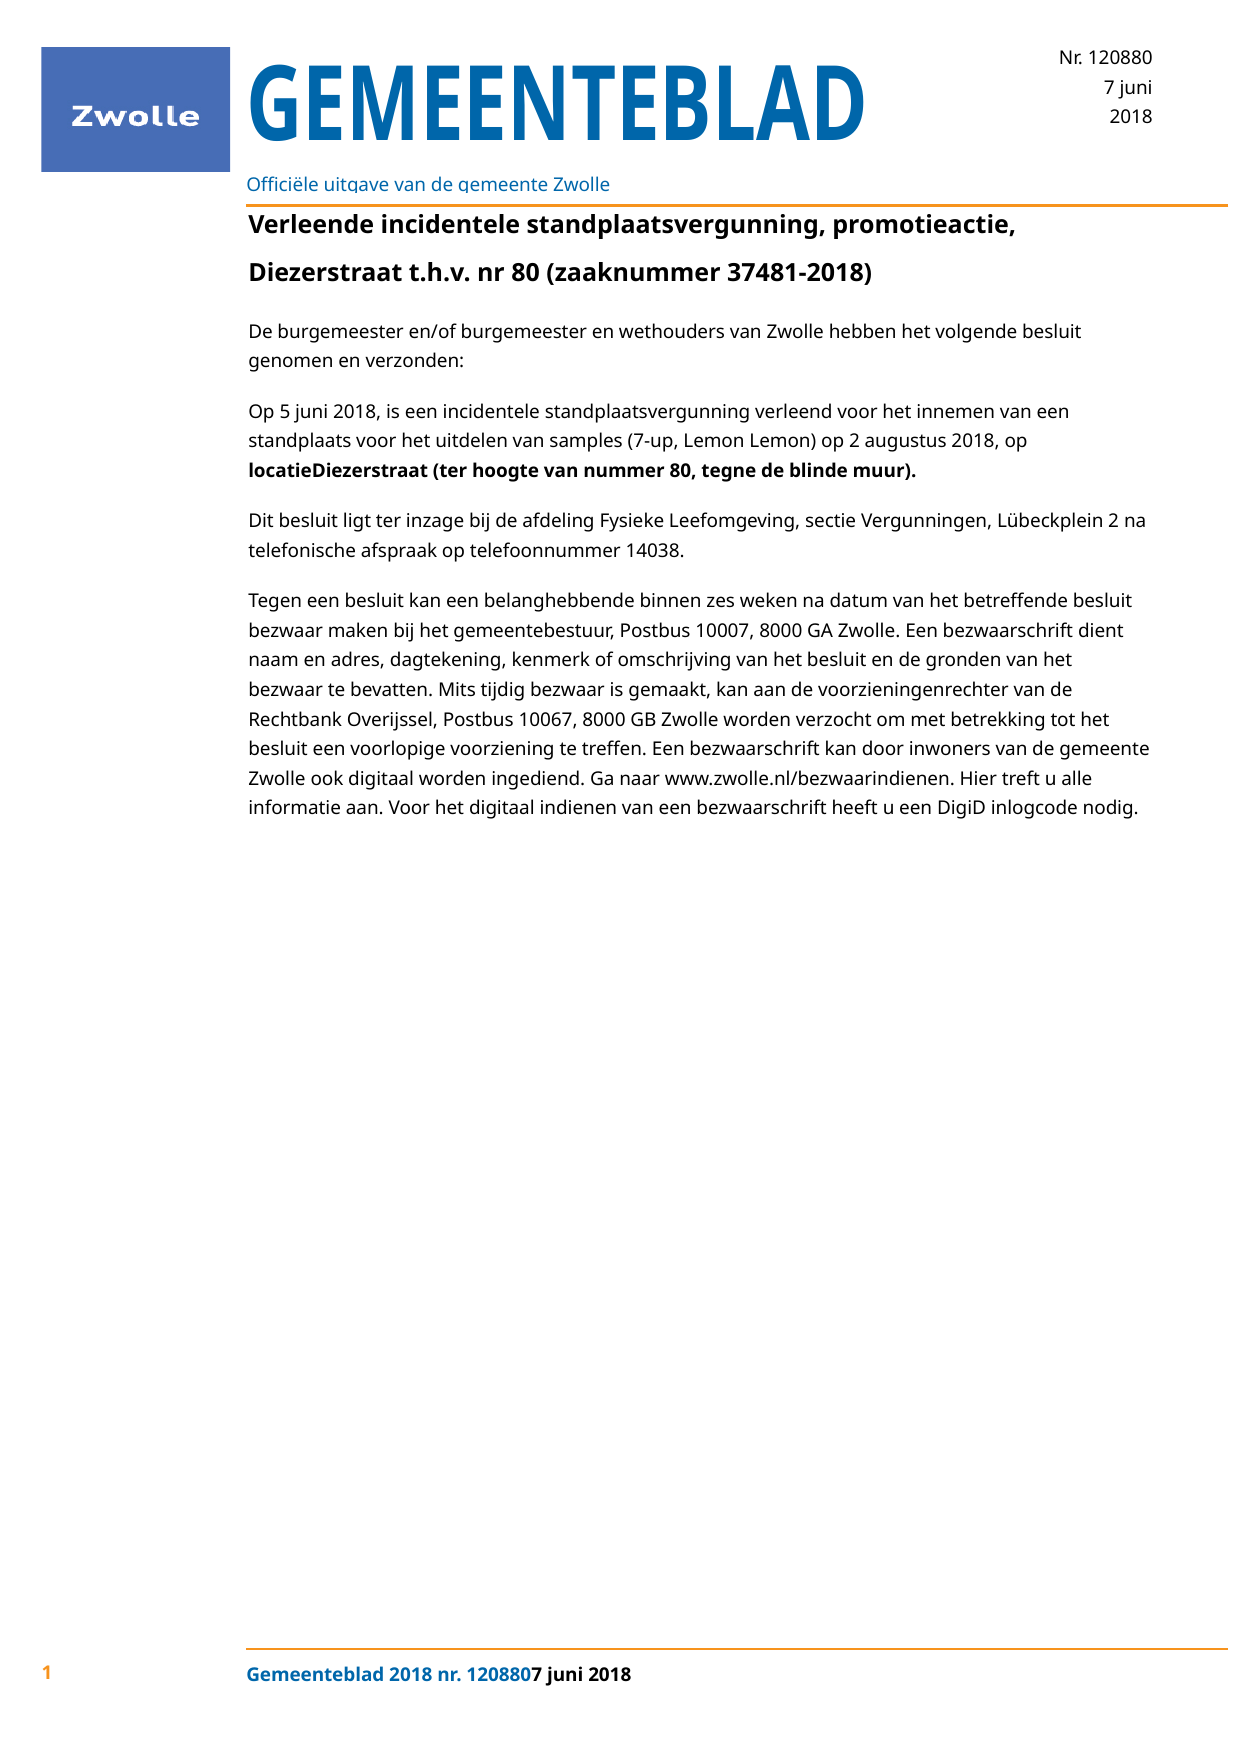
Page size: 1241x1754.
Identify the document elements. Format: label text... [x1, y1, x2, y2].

text Dit besluit ligt ter inzage bij de afdeling Fysieke Leefomgeving, sectie Vergunningen, Lübeckplein 2 na telefonische afspraak op telefoonnummer 14038. [248, 507, 1152, 563]
text Op 5 juni 2018, is een incidentele standplaatsvergunning verleend voor het innemen van een standplaats voor het uitdelen van samples (7-up, Lemon Lemon) op 2 augustus 2018, op locatieDiezerstraat (ter hoogte van nummer 80, tegne de blinde muur). [248, 398, 1152, 483]
text De burgemeester en/of burgemeester en wethouders van Zwolle hebben het volgende besluit genomen en verzonden: [248, 318, 1152, 373]
text Tegen een besluit kan een belanghebbende binnen zes weken na datum van het betreffende besluit bezwaar maken bij het gemeentebestuur, Postbus 10007, 8000 GA Zwolle. Een bezwaarschrift dient naam en adres, dagtekening, kenmerk of omschrijving van het besluit en de gronden van het bezwaar te bevatten. Mits tijdig bezwaar is gemaakt, kan aan de voorzieningenrechter van de Rechtbank Overijssel, Postbus 10067, 8000 GB Zwolle worden verzocht om met betrekking tot het besluit een voorlopige voorziening te treffen. Een bezwaarschrift kan door inwoners van de gemeente Zwolle ook digitaal worden ingediend. Ga naar www.zwolle.nl/bezwaarindienen. Hier treft u alle informatie aan. Voor het digitaal indienen van een bezwaarschrift heeft u een DigiD inlogcode nodig. [248, 587, 1152, 820]
text Verleende incidentele standplaatsvergunning, promotieactie, Diezerstraat t.h.v. nr 80 (zaaknummer 37481-2018) [248, 207, 1152, 288]
picture [41, 47, 231, 172]
